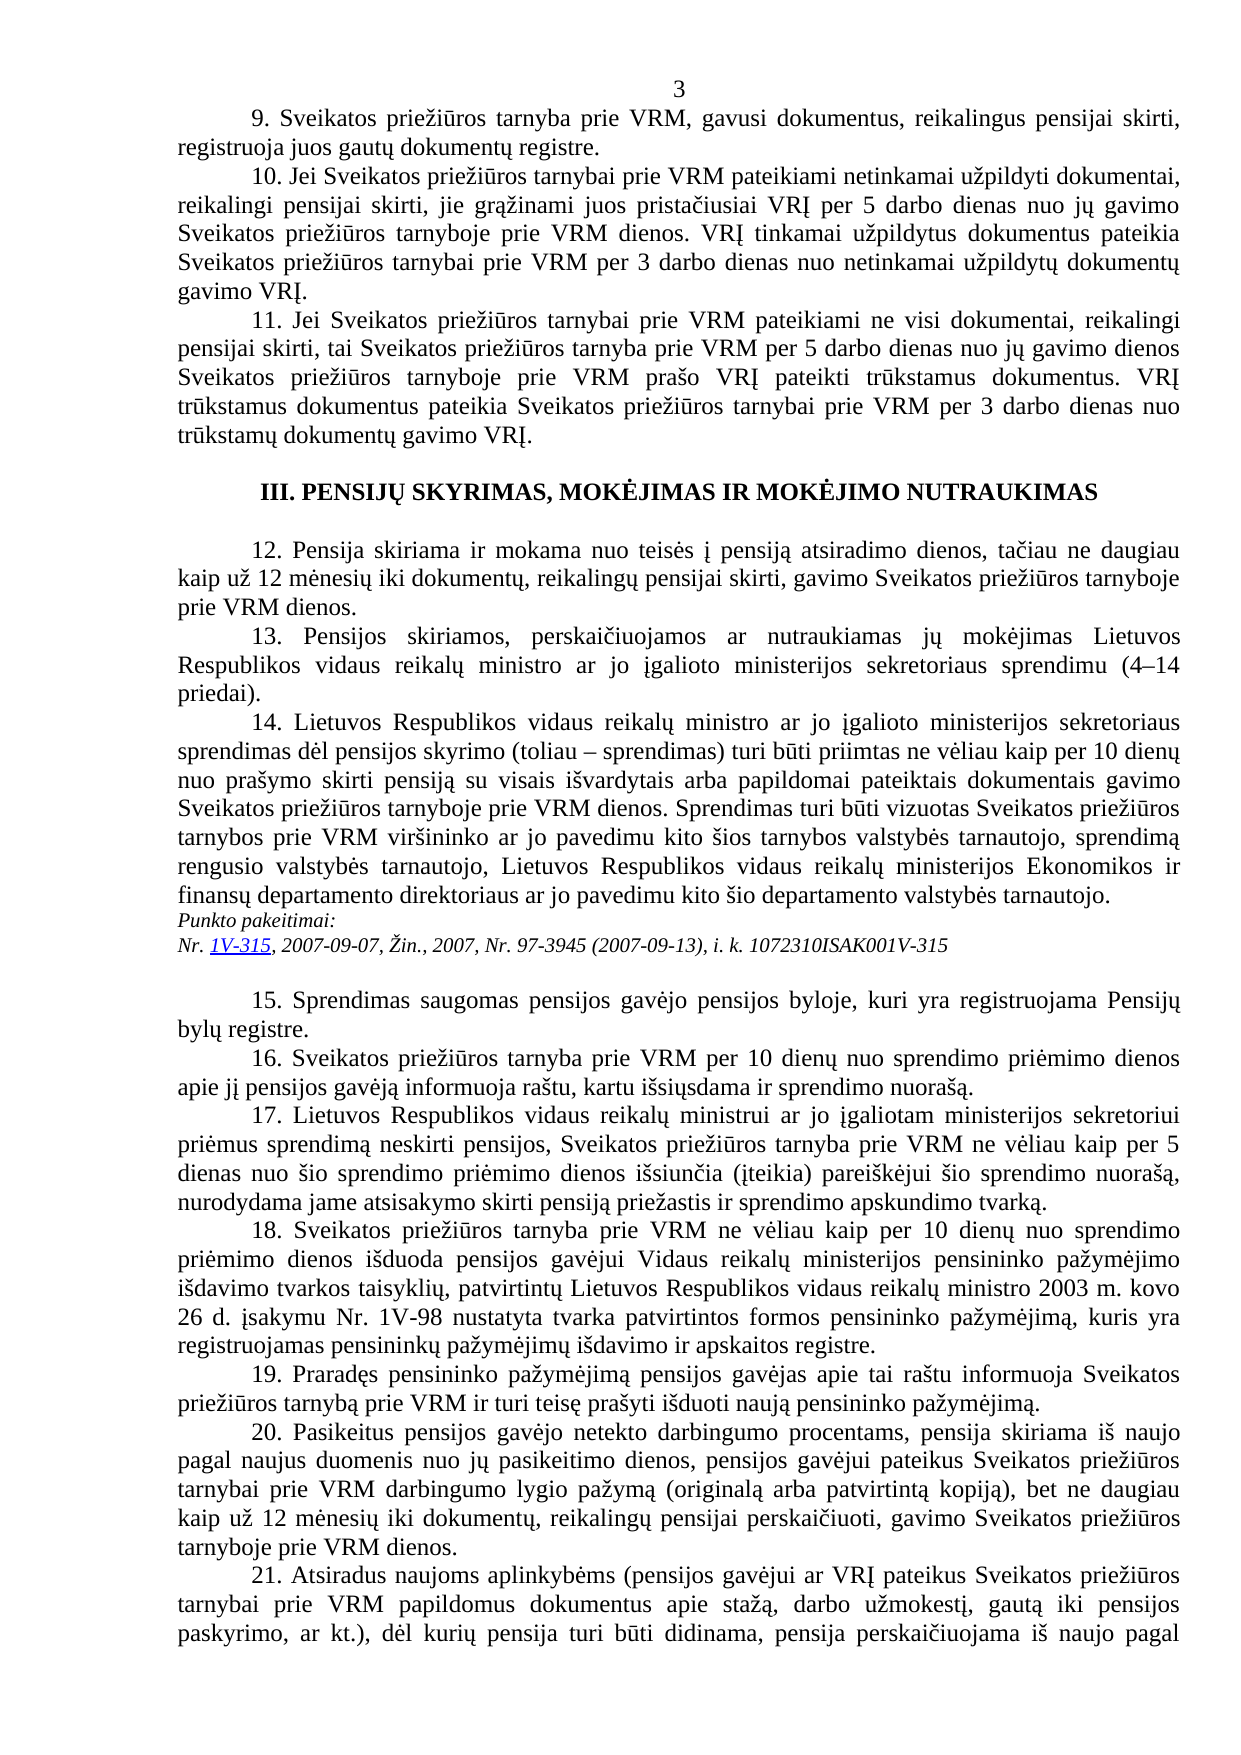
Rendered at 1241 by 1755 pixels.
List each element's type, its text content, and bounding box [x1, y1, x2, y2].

text 9. Sveikatos priežiūros tarnyba prie VRM, gavusi dokumentus, reikalingus pensijai skirti, registruoja juos gautų dokumentų registre. [177, 103, 1181, 161]
text Punkto pakeitimai: [177, 908, 1181, 932]
text Nr. 1V-315, 2007-09-07, Žin., 2007, Nr. 97-3945 (2007-09-13), i. k. 1072310ISAK001V-315 [177, 932, 1181, 957]
text 17. Lietuvos Respublikos vidaus reikalų ministrui ar jo įgaliotam ministerijos sekretoriui priėmus sprendimą neskirti pensijos, Sveikatos priežiūros tarnyba prie VRM ne vėliau kaip per 5 dienas nuo šio sprendimo priėmimo dienos išsiunčia (įteikia) pareiškėjui šio sprendimo nuorašą, nurodydama jame atsisakymo skirti pensiją priežastis ir sprendimo apskundimo tvarką. [177, 1100, 1181, 1215]
text 15. Sprendimas saugomas pensijos gavėjo pensijos byloje, kuri yra registruojama Pensijų bylų registre. [177, 985, 1181, 1043]
text 21. Atsiradus naujoms aplinkybėms (pensijos gavėjui ar VRĮ pateikus Sveikatos priežiūros tarnybai prie VRM papildomus dokumentus apie stažą, darbo užmokestį, gautą iki pensijos paskyrimo, ar kt.), dėl kurių pensija turi būti didinama, pensija perskaičiuojama iš naujo pagal [177, 1560, 1181, 1647]
text III. PENSIJŲ SKYRIMAS, MOKĖJIMAS IR MOKĖJIMO NUTRAUKIMAS [177, 477, 1181, 506]
text 13. Pensijos skiriamos, perskaičiuojamos ar nutraukiamas jų mokėjimas Lietuvos Respublikos vidaus reikalų ministro ar jo įgalioto ministerijos sekretoriaus sprendimu (4–14 priedai). [177, 621, 1181, 707]
text 18. Sveikatos priežiūros tarnyba prie VRM ne vėliau kaip per 10 dienų nuo sprendimo priėmimo dienos išduoda pensijos gavėjui Vidaus reikalų ministerijos pensininko pažymėjimo išdavimo tvarkos taisyklių, patvirtintų Lietuvos Respublikos vidaus reikalų ministro 2003 m. kovo 26 d. įsakymu Nr. 1V-98 nustatyta tvarka patvirtintos formos pensininko pažymėjimą, kuris yra registruojamas pensininkų pažymėjimų išdavimo ir apskaitos registre. [177, 1215, 1181, 1359]
text 10. Jei Sveikatos priežiūros tarnybai prie VRM pateikiami netinkamai užpildyti dokumentai, reikalingi pensijai skirti, jie grąžinami juos pristačiusiai VRĮ per 5 darbo dienas nuo jų gavimo Sveikatos priežiūros tarnyboje prie VRM dienos. VRĮ tinkamai užpildytus dokumentus pateikia Sveikatos priežiūros tarnybai prie VRM per 3 darbo dienas nuo netinkamai užpildytų dokumentų gavimo VRĮ. [177, 161, 1181, 305]
text 20. Pasikeitus pensijos gavėjo netekto darbingumo procentams, pensija skiriama iš naujo pagal naujus duomenis nuo jų pasikeitimo dienos, pensijos gavėjui pateikus Sveikatos priežiūros tarnybai prie VRM darbingumo lygio pažymą (originalą arba patvirtintą kopiją), bet ne daugiau kaip už 12 mėnesių iki dokumentų, reikalingų pensijai perskaičiuoti, gavimo Sveikatos priežiūros tarnyboje prie VRM dienos. [177, 1417, 1181, 1560]
text 19. Praradęs pensininko pažymėjimą pensijos gavėjas apie tai raštu informuoja Sveikatos priežiūros tarnybą prie VRM ir turi teisę prašyti išduoti naują pensininko pažymėjimą. [177, 1359, 1181, 1417]
text 12. Pensija skiriama ir mokama nuo teisės į pensiją atsiradimo dienos, tačiau ne daugiau kaip už 12 mėnesių iki dokumentų, reikalingų pensijai skirti, gavimo Sveikatos priežiūros tarnyboje prie VRM dienos. [177, 535, 1181, 621]
text 16. Sveikatos priežiūros tarnyba prie VRM per 10 dienų nuo sprendimo priėmimo dienos apie jį pensijos gavėją informuoja raštu, kartu išsiųsdama ir sprendimo nuorašą. [177, 1043, 1181, 1100]
text 11. Jei Sveikatos priežiūros tarnybai prie VRM pateikiami ne visi dokumentai, reikalingi pensijai skirti, tai Sveikatos priežiūros tarnyba prie VRM per 5 darbo dienas nuo jų gavimo dienos Sveikatos priežiūros tarnyboje prie VRM prašo VRĮ pateikti trūkstamus dokumentus. VRĮ trūkstamus dokumentus pateikia Sveikatos priežiūros tarnybai prie VRM per 3 darbo dienas nuo trūkstamų dokumentų gavimo VRĮ. [177, 305, 1181, 448]
text 14. Lietuvos Respublikos vidaus reikalų ministro ar jo įgalioto ministerijos sekretoriaus sprendimas dėl pensijos skyrimo (toliau – sprendimas) turi būti priimtas ne vėliau kaip per 10 dienų nuo prašymo skirti pensiją su visais išvardytais arba papildomai pateiktais dokumentais gavimo Sveikatos priežiūros tarnyboje prie VRM dienos. Sprendimas turi būti vizuotas Sveikatos priežiūros tarnybos prie VRM viršininko ar jo pavedimu kito šios tarnybos valstybės tarnautojo, sprendimą rengusio valstybės tarnautojo, Lietuvos Respublikos vidaus reikalų ministerijos Ekonomikos ir finansų departamento direktoriaus ar jo pavedimu kito šio departamento valstybės tarnautojo. [177, 707, 1181, 908]
